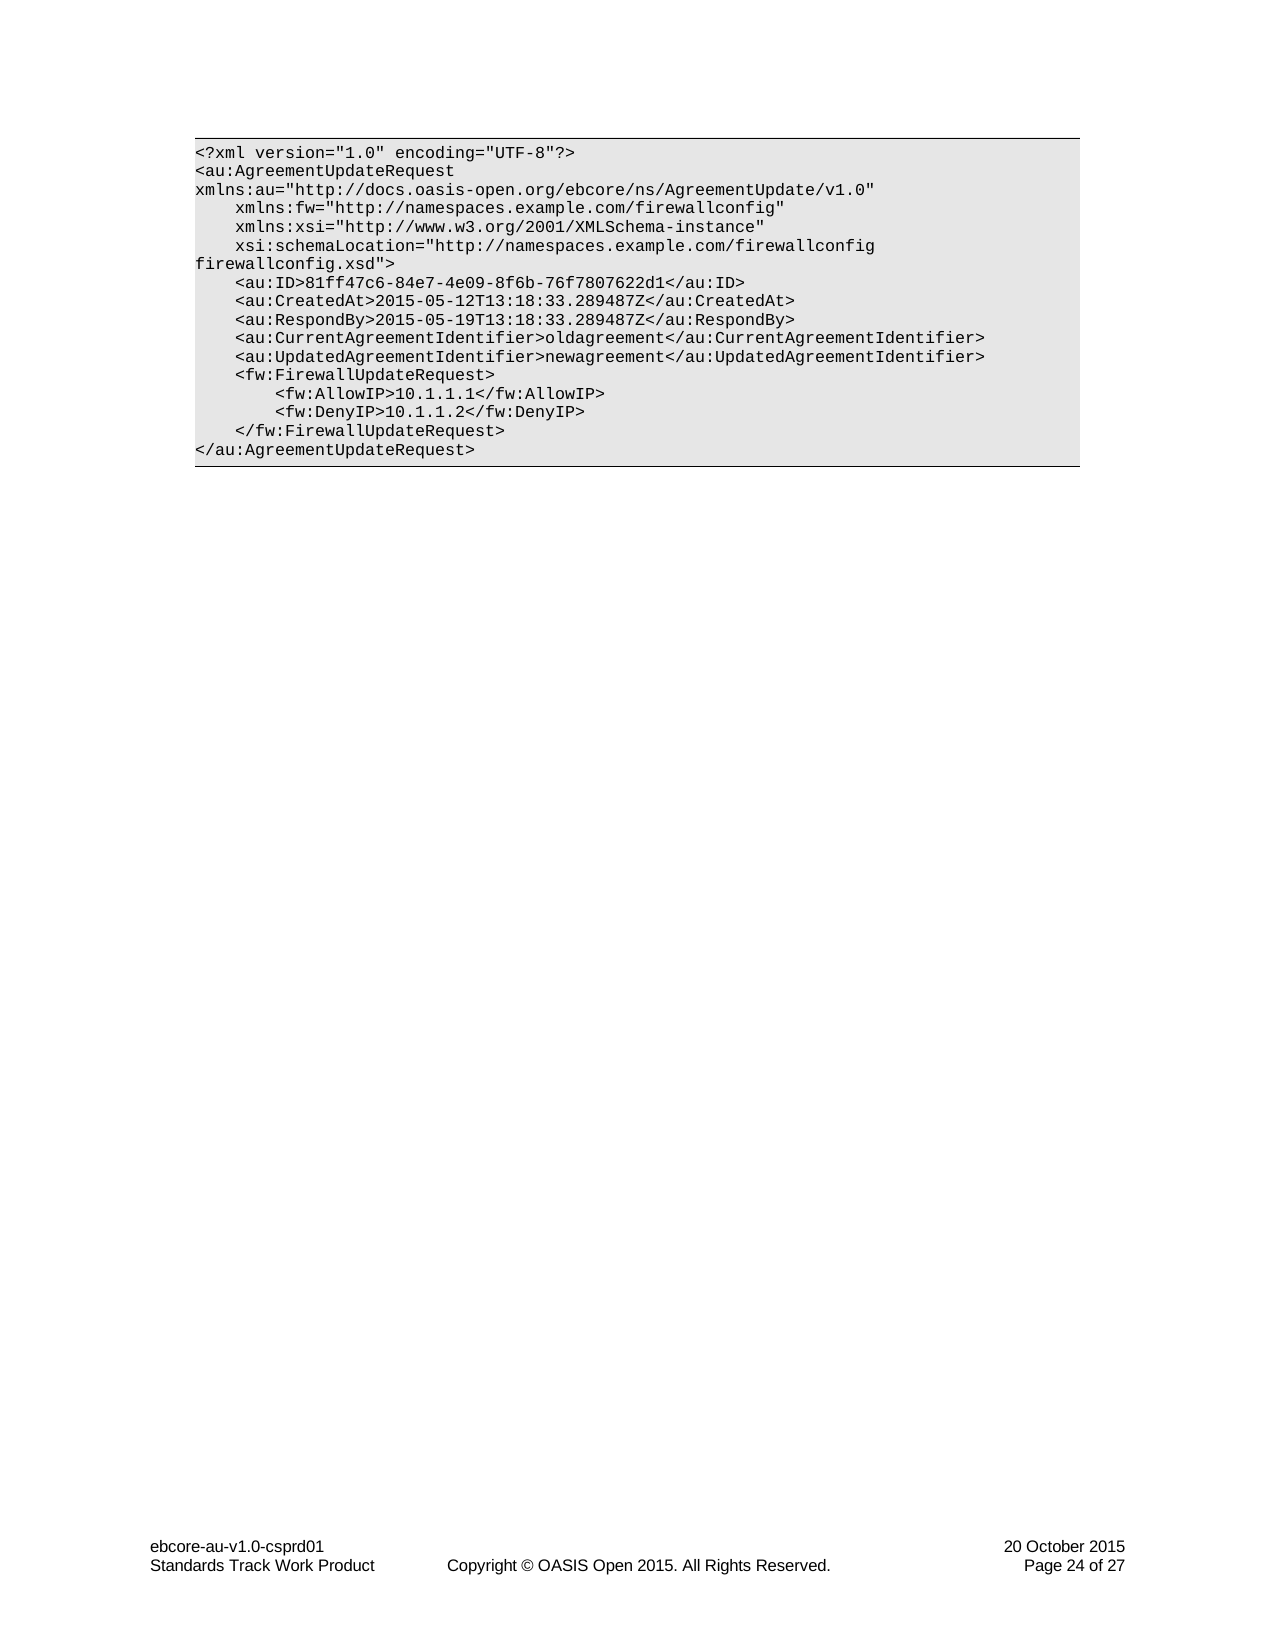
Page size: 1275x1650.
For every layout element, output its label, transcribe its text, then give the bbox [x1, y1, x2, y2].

text <au:UpdatedAgreementIdentifier>newagreement</au:UpdatedAgreementIdentifier> [195, 341, 1080, 360]
text xmlns:fw="http://namespaces.example.com/firewallconfig" [195, 193, 1080, 212]
text xmlns:xsi="http://www.w3.org/2001/XMLSchema-instance" [195, 212, 1080, 230]
text </au:AgreementUpdateRequest> [195, 434, 1080, 466]
text <au:CurrentAgreementIdentifier>oldagreement</au:CurrentAgreementIdentifier> [195, 323, 1080, 341]
text </fw:FirewallUpdateRequest> [195, 416, 1080, 434]
text <au:CreatedAt>2015-05-12T13:18:33.289487Z</au:CreatedAt> [195, 286, 1080, 304]
text <fw:AllowIP>10.1.1.1</fw:AllowIP> [195, 378, 1080, 397]
text <fw:DenyIP>10.1.1.2</fw:DenyIP> [195, 397, 1080, 416]
text <au:RespondBy>2015-05-19T13:18:33.289487Z</au:RespondBy> [195, 304, 1080, 323]
text <au:ID>81ff47c6-84e7-4e09-8f6b-76f7807622d1</au:ID> [195, 267, 1080, 286]
text xsi:schemaLocation="http://namespaces.example.com/firewallconfig firewallconfig.xsd"> [195, 230, 1080, 267]
text <fw:FirewallUpdateRequest> [195, 360, 1080, 378]
text <?xml version="1.0" encoding="UTF-8"?> [195, 139, 1080, 156]
text <au:AgreementUpdateRequest xmlns:au="http://docs.oasis-open.org/ebcore/ns/AgreementUpdate/v1.0" [195, 156, 1080, 193]
